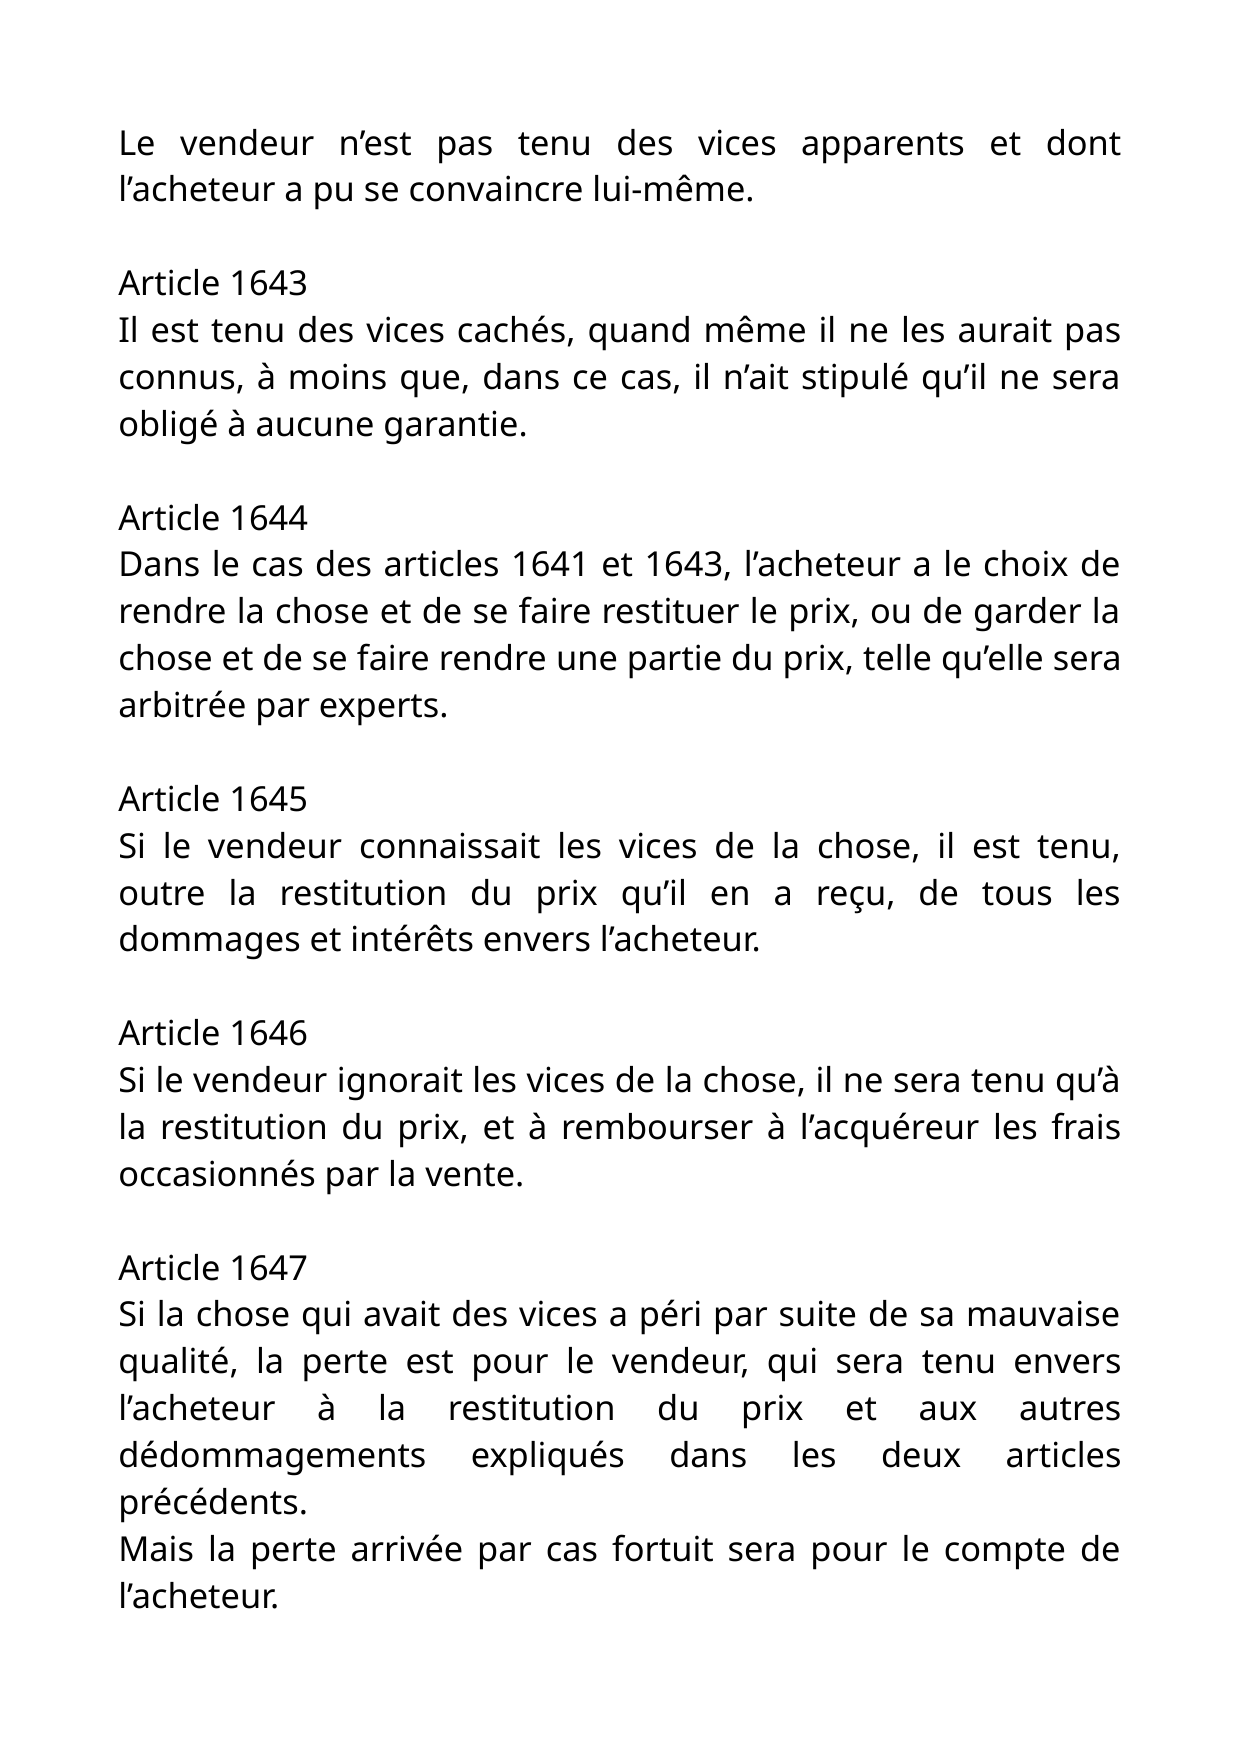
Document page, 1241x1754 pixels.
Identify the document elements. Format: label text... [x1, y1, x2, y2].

text Si la chose qui avait des vices a péri par suite de sa mauvaise qualité, la perte est pour le vendeur, qui sera tenu envers l’acheteur à la restitution du prix et aux autres dédommagements expliqués dans les deux articles précédents. [118, 1290, 1122, 1524]
text Article 1647 [118, 1243, 1122, 1290]
text Mais la perte arrivée par cas fortuit sera pour le compte de l’acheteur. [118, 1524, 1122, 1618]
text Il est tenu des vices cachés, quand même il ne les aurait pas connus, à moins que, dans ce cas, il n’ait stipulé qu’il ne sera obligé à aucune garantie. [118, 306, 1122, 446]
text Le vendeur n’est pas tenu des vices apparents et dont l’acheteur a pu se convaincre lui-même. [118, 118, 1122, 212]
text Si le vendeur connaissait les vices de la chose, il est tenu, outre la restitution du prix qu’il en a reçu, de tous les dommages et intérêts envers l’acheteur. [118, 821, 1122, 962]
text Article 1646 [118, 1009, 1122, 1056]
text Dans le cas des articles 1641 et 1643, l’acheteur a le choix de rendre la chose et de se faire restituer le prix, ou de garder la chose et de se faire rendre une partie du prix, telle qu’elle sera arbitrée par experts. [118, 540, 1122, 727]
text Si le vendeur ignorait les vices de la chose, il ne sera tenu qu’à la restitution du prix, et à rembourser à l’acquéreur les frais occasionnés par la vente. [118, 1056, 1122, 1196]
text Article 1645 [118, 774, 1122, 821]
text Article 1643 [118, 259, 1122, 306]
text Article 1644 [118, 493, 1122, 540]
